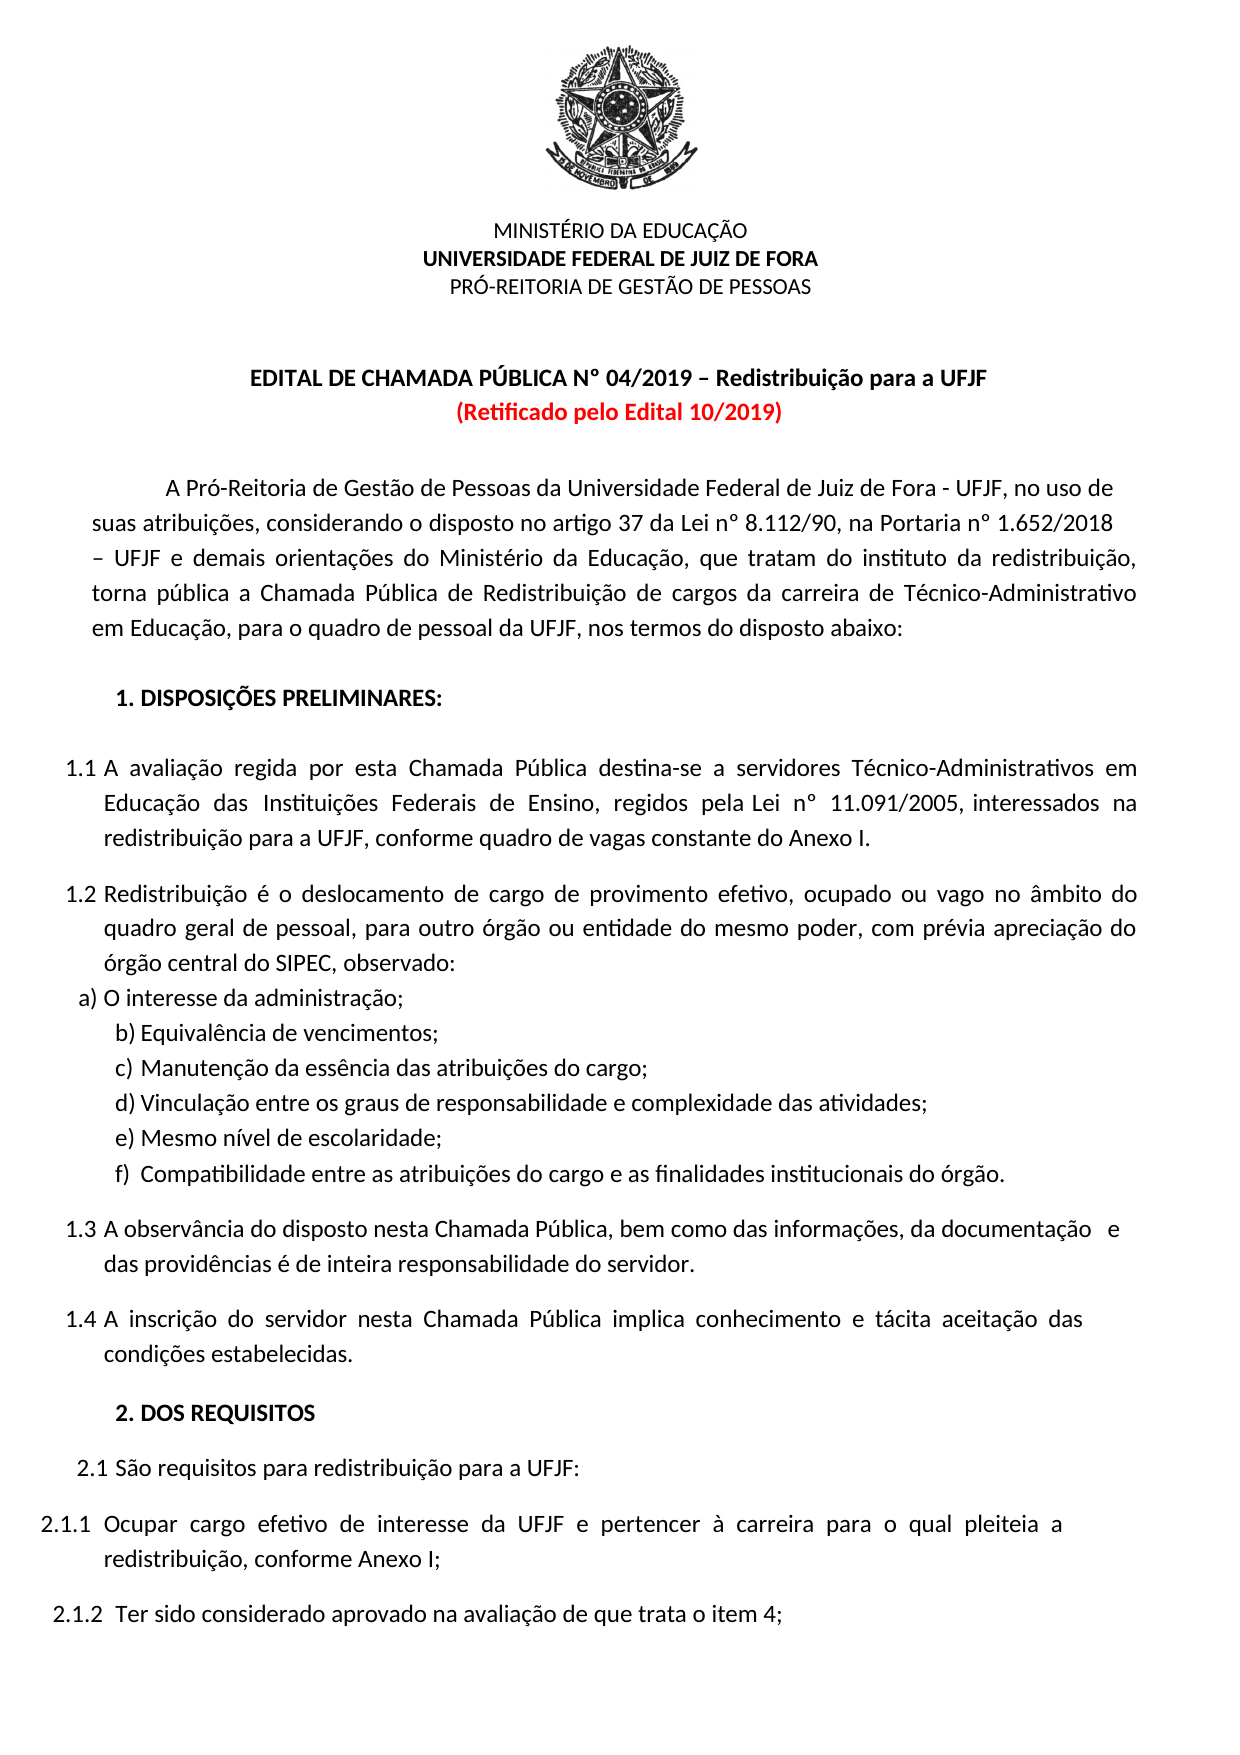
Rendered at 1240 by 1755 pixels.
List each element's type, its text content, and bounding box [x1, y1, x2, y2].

list Ter sido considerado aprovado na avaliação de que trata o item 4; [103, 1598, 1148, 1628]
subtitle EDITAL DE CHAMADA PÚBLICA Nº 04/2019 – Redistribuição para a UFJF (Retificado pelo Edital 10/2019) [250, 362, 1090, 427]
text A Pró-Reitoria de Gestão de Pessoas da Universidade Federal de Juiz de Fora - UFJF, no uso de suas atribuições, considerando o disposto no artigo 37 da Lei nº 8.112/90, na Portaria nº 1.652/2018 [92, 472, 1137, 538]
list Mesmo nível de escolaridade; [115, 1122, 1148, 1153]
text – UFJF e demais orientações do Ministério da Educação, que tratam do instituto da redistribuição, torna pública a Chamada Pública de Redistribuição de cargos da carreira de Técnico-Administrativo em Educação, para o quadro de pessoal da UFJF, nos termos do disposto abaixo: [92, 542, 1137, 643]
list A observância do disposto nesta Chamada Pública, bem como das informações, da documentação e das providências é de inteira responsabilidade do servidor. [92, 1213, 1137, 1278]
list Redistribuição é o deslocamento de cargo de provimento efetivo, ocupado ou vago no âmbito do quadro geral de pessoal, para outro órgão ou entidade do mesmo poder, com prévia apreciação do órgão central do SIPEC, observado: [92, 878, 1137, 978]
list O interesse da administração; [78, 982, 1148, 1013]
list A avaliação regida por esta Chamada Pública destina-se a servidores Técnico-Administrativos em Educação das Instituições Federais de Ensino, regidos pela Lei nº 11.091/2005, interessados na redistribuição para a UFJF, conforme quadro de vagas constante do Anexo I. [92, 753, 1137, 853]
list A inscrição do servidor nesta Chamada Pública implica conhecimento e tácita aceitação das condições estabelecidas. [92, 1303, 1137, 1369]
list DOS REQUISITOS [115, 1397, 1148, 1427]
list Equivalência de vencimentos; [115, 1017, 1148, 1048]
list São requisitos para redistribuição para a UFJF: [103, 1452, 1148, 1483]
list Vinculação entre os graus de responsabilidade e complexidade das atividades; [115, 1087, 1148, 1118]
list Compatibilidade entre as atribuições do cargo e as finalidades institucionais do órgão. [115, 1158, 1148, 1188]
list Manutenção da essência das atribuições do cargo; [115, 1052, 1148, 1083]
list DISPOSIÇÕES PRELIMINARES: [115, 682, 1148, 713]
list Ocupar cargo efetivo de interesse da UFJF e pertencer à carreira para o qual pleiteia a redistribuição, conforme Anexo I; [92, 1508, 1137, 1573]
